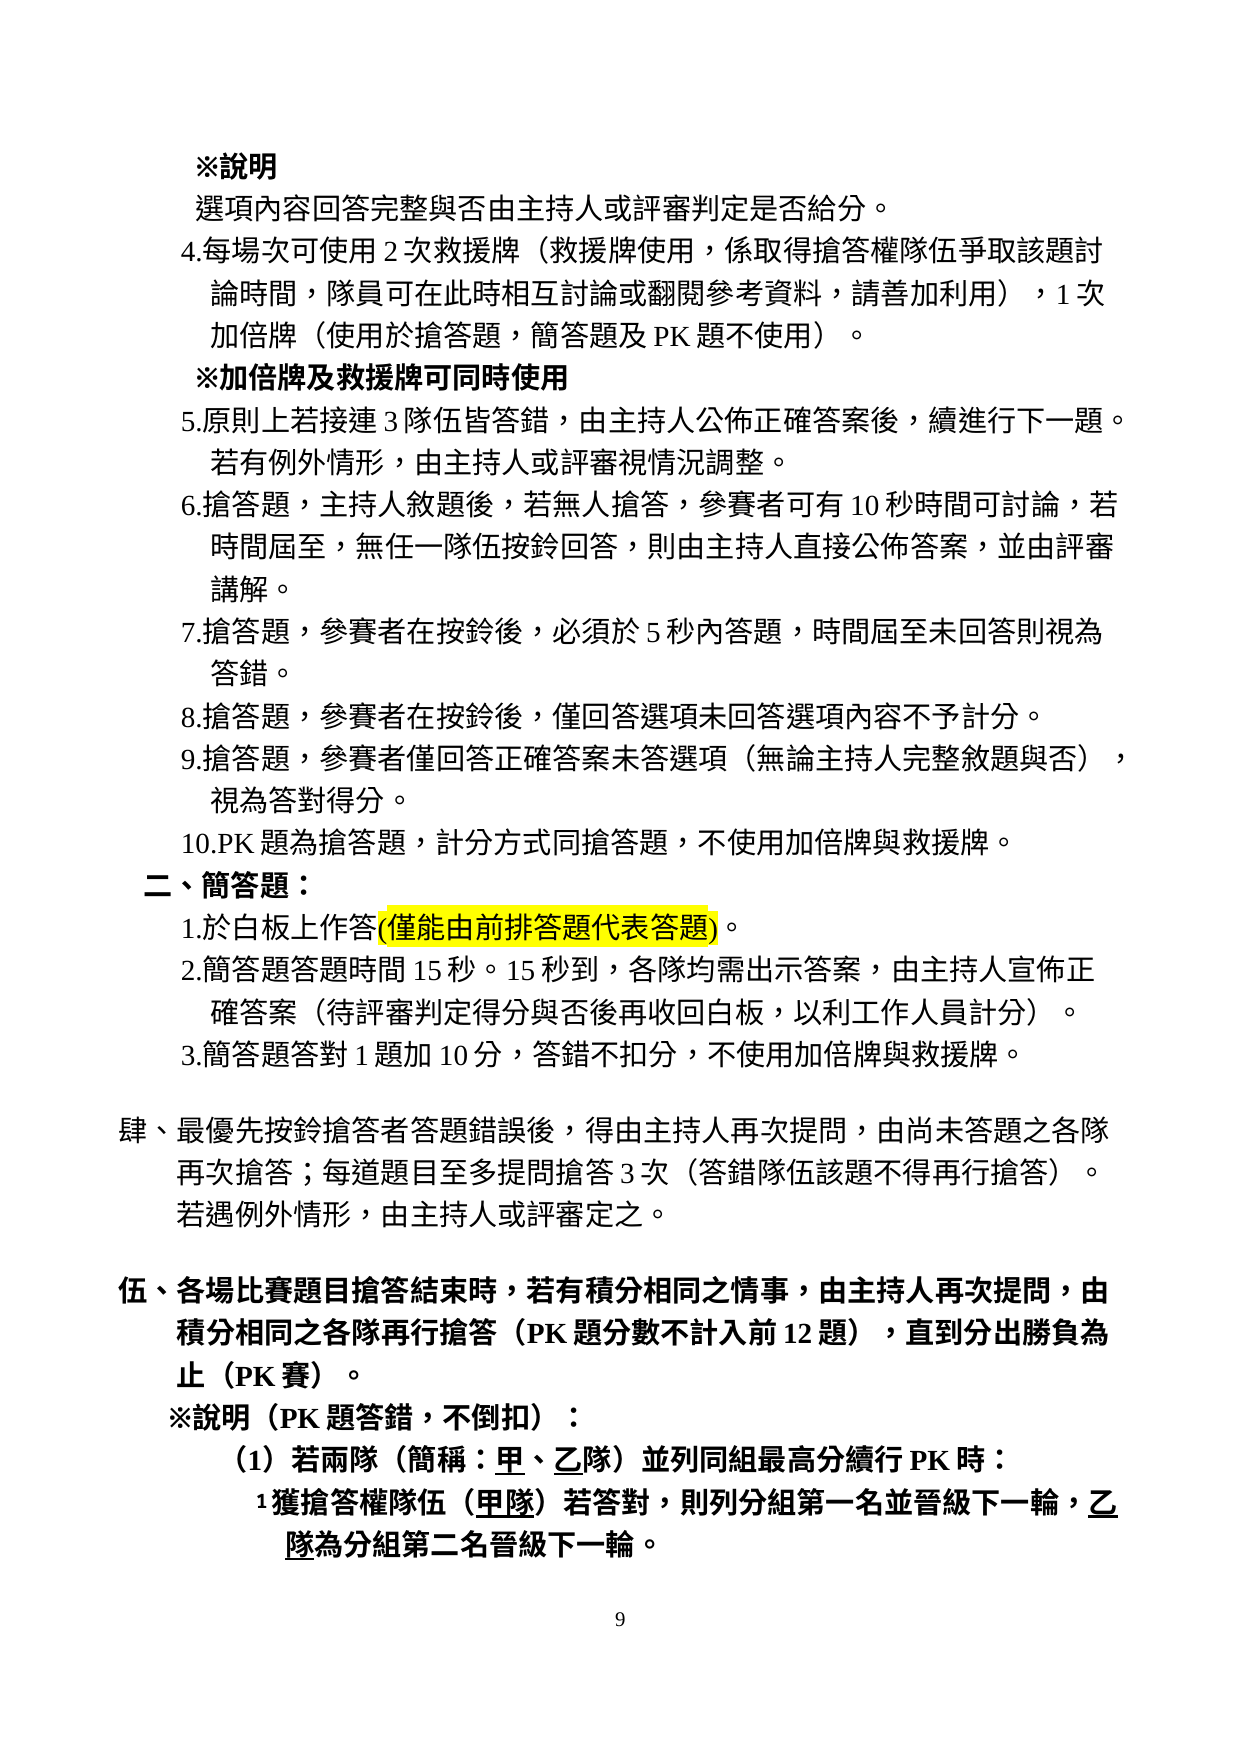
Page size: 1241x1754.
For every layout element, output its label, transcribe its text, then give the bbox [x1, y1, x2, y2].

text ※加倍牌及救援牌可同時使用 [181, 355, 1122, 397]
text 1獲搶答權隊伍（甲隊）若答對，則列分組第一名並晉級下一輪，乙隊為分組第二名晉級下一輪。 [256, 1479, 1122, 1564]
text （1）若兩隊（簡稱：甲、乙隊）並列同組最高分續行PK時： [218, 1437, 1122, 1479]
text 8.搶答題，參賽者在按鈴後，僅回答選項未回答選項內容不予計分。 [181, 693, 1122, 736]
text 1.於白板上作答(僅能由前排答題代表答題)。 [181, 905, 1122, 947]
text 6.搶答題，主持人敘題後，若無人搶答，參賽者可有10秒時間可討論，若時間屆至，無任一隊伍按鈴回答，則由主持人直接公佈答案，並由評審講解。 [181, 482, 1122, 609]
text 伍、各場比賽題目搶答結束時，若有積分相同之情事，由主持人再次提問，由積分相同之各隊再行搶答（PK題分數不計入前12題），直到分出勝負為止（PK賽）。 [118, 1268, 1122, 1395]
text 4.每場次可使用2次救援牌（救援牌使用，係取得搶答權隊伍爭取該題討論時間，隊員可在此時相互討論或翻閱參考資料，請善加利用），1次加倍牌（使用於搶答題，簡答題及PK題不使用）。 [181, 228, 1122, 355]
text ※說明（PK題答錯，不倒扣）： [168, 1395, 1122, 1437]
text 二、簡答題： [143, 862, 1122, 905]
text 9.搶答題，參賽者僅回答正確答案未答選項（無論主持人完整敘題與否），視為答對得分。 [181, 736, 1122, 820]
text 10.PK題為搶答題，計分方式同搶答題，不使用加倍牌與救援牌。 [181, 820, 1122, 862]
text 7.搶答題，參賽者在按鈴後，必須於5秒內答題，時間屆至未回答則視為答錯。 [181, 609, 1122, 693]
text 5.原則上若接連3隊伍皆答錯，由主持人公佈正確答案後，續進行下一題。若有例外情形，由主持人或評審視情況調整。 [181, 397, 1122, 482]
text 3.簡答題答對1題加10分，答錯不扣分，不使用加倍牌與救援牌。 [181, 1032, 1122, 1074]
text 選項內容回答完整與否由主持人或評審判定是否給分。 [181, 186, 1122, 228]
text 肆、最優先按鈴搶答者答題錯誤後，得由主持人再次提問，由尚未答題之各隊再次搶答；每道題目至多提問搶答3次（答錯隊伍該題不得再行搶答）。若遇例外情形，由主持人或評審定之。 [118, 1107, 1122, 1234]
text ※說明 [181, 143, 1122, 186]
text 2.簡答題答題時間15秒。15秒到，各隊均需出示答案，由主持人宣佈正確答案（待評審判定得分與否後再收回白板，以利工作人員計分）。 [181, 947, 1122, 1032]
